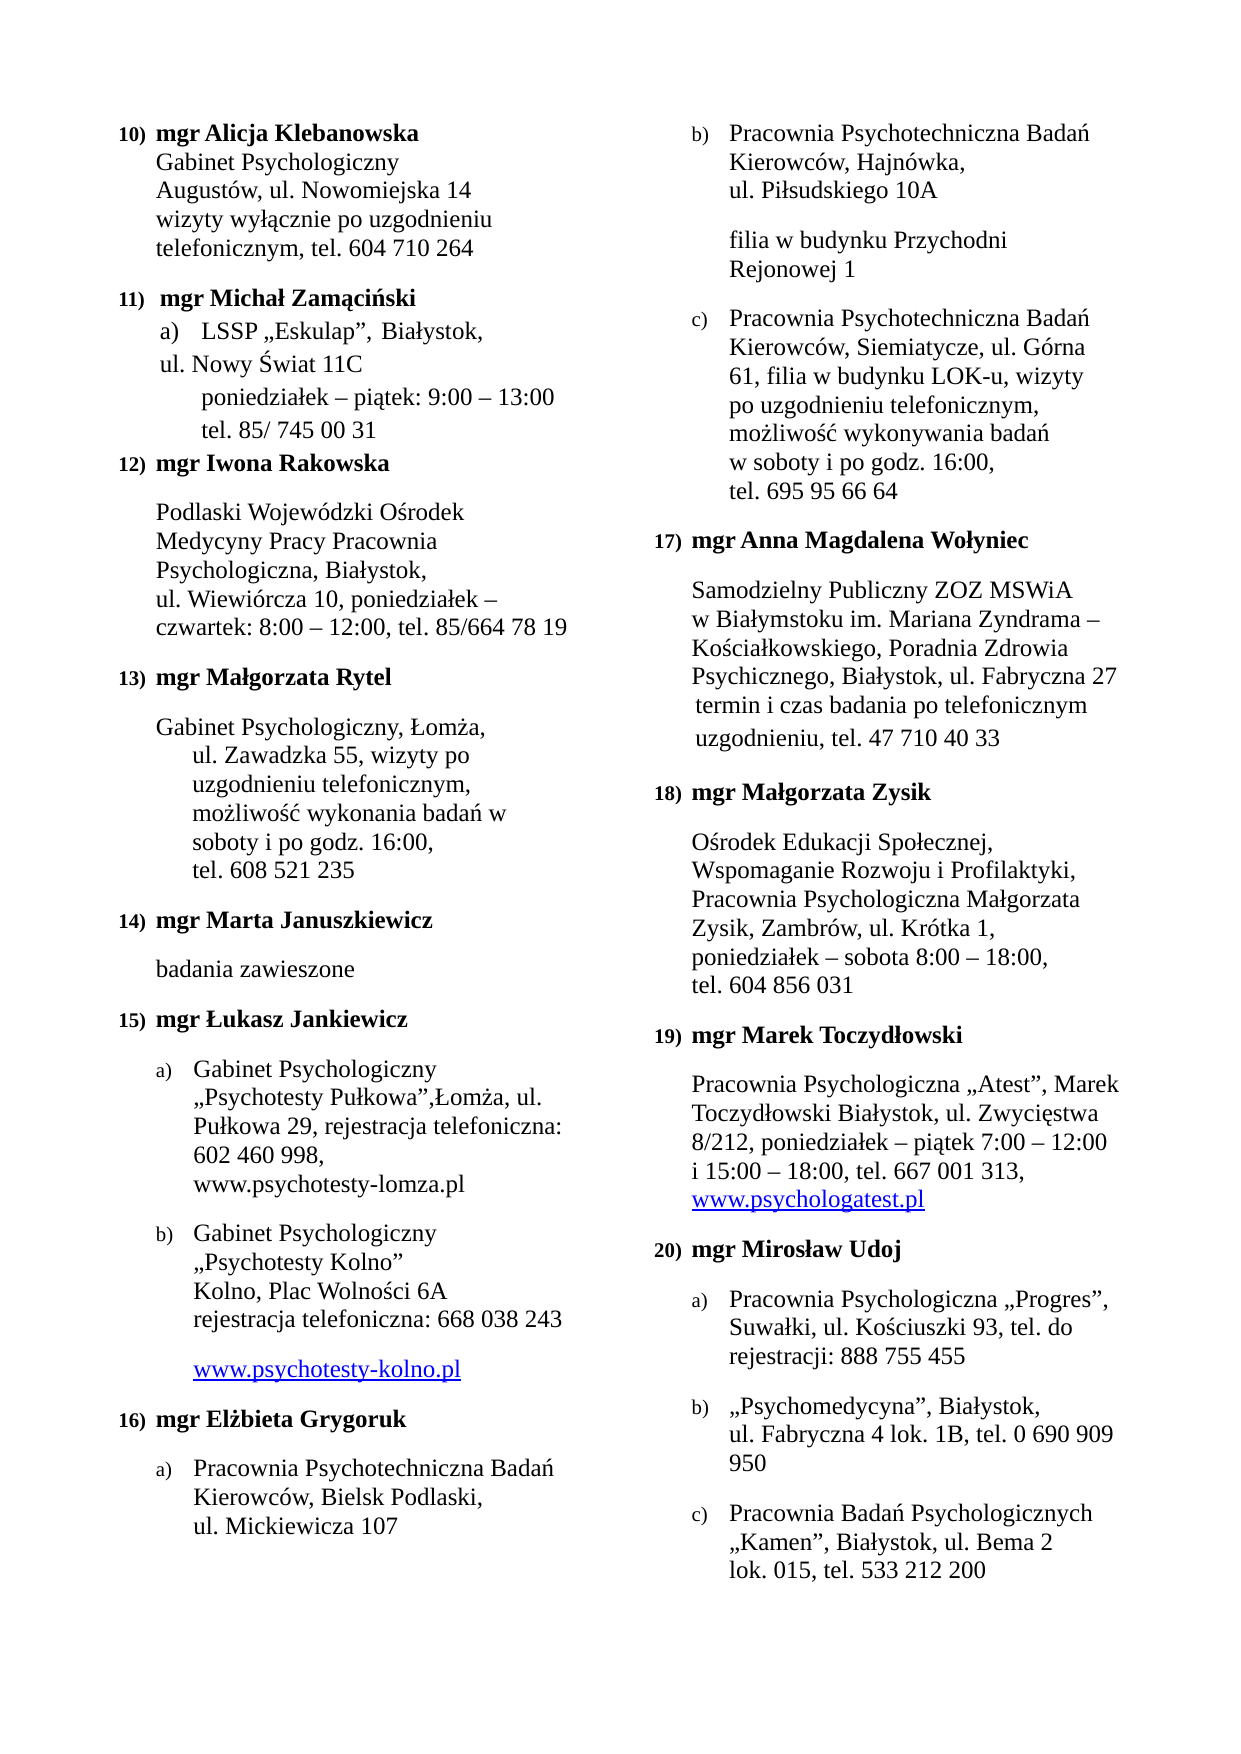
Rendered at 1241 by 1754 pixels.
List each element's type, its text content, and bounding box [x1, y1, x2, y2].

list mgr Marta Januszkiewicz [118, 905, 572, 934]
list www.psychotesty-kolno.pl [193, 1354, 572, 1383]
list Pracownia Psychologiczna „Progres”, Suwałki, ul. Kościuszki 93, tel. do rejestracji: 888 755 455 [691, 1284, 1122, 1370]
list Samodzielny Publiczny ZOZ MSWiA w Białymstoku im. Mariana Zyndrama – Kościałkowskiego, Poradnia Zdrowia Psychicznego, Białystok, ul. Fabryczna 27 [691, 575, 1122, 690]
list mgr Łukasz Jankiewicz [118, 1004, 572, 1033]
list badania zawieszone [156, 954, 572, 983]
list mgr Michał Zamąciński a) LSSP „Eskulap”, Białystok, ul. Nowy Świat 11C poniedziałek – piątek: 9:00 – 13:00 tel. 85/ 745 00 31 [118, 283, 572, 443]
list Pracownia Psychologiczna „Atest”, Marek Toczydłowski Białystok, ul. Zwycięstwa 8/212, poniedziałek – piątek 7:00 – 12:00 i 15:00 – 18:00, tel. 667 001 313, www.psychologatest.pl [691, 1069, 1122, 1213]
list filia w budynku Przychodni Rejonowej 1 [729, 225, 1122, 283]
list Ośrodek Edukacji Społecznej, Wspomaganie Rozwoju i Profilaktyki, Pracownia Psychologiczna Małgorzata Zysik, Zambrów, ul. Krótka 1, poniedziałek – sobota 8:00 – 18:00, tel. 604 856 031 [691, 827, 1122, 999]
list Pracownia Psychotechniczna Badań Kierowców, Hajnówka, ul. Piłsudskiego 10A [691, 118, 1122, 204]
list Gabinet Psychologiczny „Psychotesty Pułkowa”,Łomża, ul. Pułkowa 29, rejestracja telefoniczna: 602 460 998, www.psychotesty-lomza.pl [156, 1054, 572, 1197]
list mgr Mirosław Udoj [654, 1234, 1122, 1263]
list Pracownia Psychotechniczna Badań Kierowców, Bielsk Podlaski, ul. Mickiewicza 107 [156, 1453, 572, 1539]
list mgr Małgorzata Zysik [654, 777, 1122, 806]
list Pracownia Badań Psychologicznych „Kamen”, Białystok, ul. Bema 2 lok. 015, tel. 533 212 200 [691, 1498, 1122, 1584]
list mgr Marek Toczydłowski [654, 1020, 1122, 1049]
list mgr Anna Magdalena Wołyniec [654, 526, 1122, 554]
list mgr Małgorzata Rytel [118, 662, 572, 691]
list termin i czas badania po telefonicznym uzgodnieniu, tel. 47 710 40 33 [695, 690, 1122, 752]
list mgr Iwona Rakowska [118, 448, 572, 477]
list Gabinet Psychologiczny „Psychotesty Kolno” Kolno, Plac Wolności 6A rejestracja telefoniczna: 668 038 243 [156, 1218, 572, 1333]
list Pracownia Psychotechniczna Badań Kierowców, Siemiatycze, ul. Górna 61, filia w budynku LOK-u, wizyty po uzgodnieniu telefonicznym, możliwość wykonywania badań w soboty i po godz. 16:00, tel. 695 95 66 64 [691, 303, 1122, 505]
list mgr Elżbieta Grygoruk [118, 1404, 572, 1432]
list mgr Alicja Klebanowska Gabinet Psychologiczny Augustów, ul. Nowomiejska 14 wizyty wyłącznie po uzgodnieniu telefonicznym, tel. 604 710 264 [118, 118, 572, 262]
list Gabinet Psychologiczny, Łomża, ul. Zawadzka 55, wizyty po uzgodnieniu telefonicznym, możliwość wykonania badań w soboty i po godz. 16:00, tel. 608 521 235 [118, 712, 572, 884]
list Podlaski Wojewódzki Ośrodek Medycyny Pracy Pracownia Psychologiczna, Białystok, ul. Wiewiórcza 10, poniedziałek – czwartek: 8:00 – 12:00, tel. 85/664 78 19 [156, 497, 572, 641]
list „Psychomedycyna”, Białystok, ul. Fabryczna 4 lok. 1B, tel. 0 690 909 950 [691, 1391, 1122, 1477]
